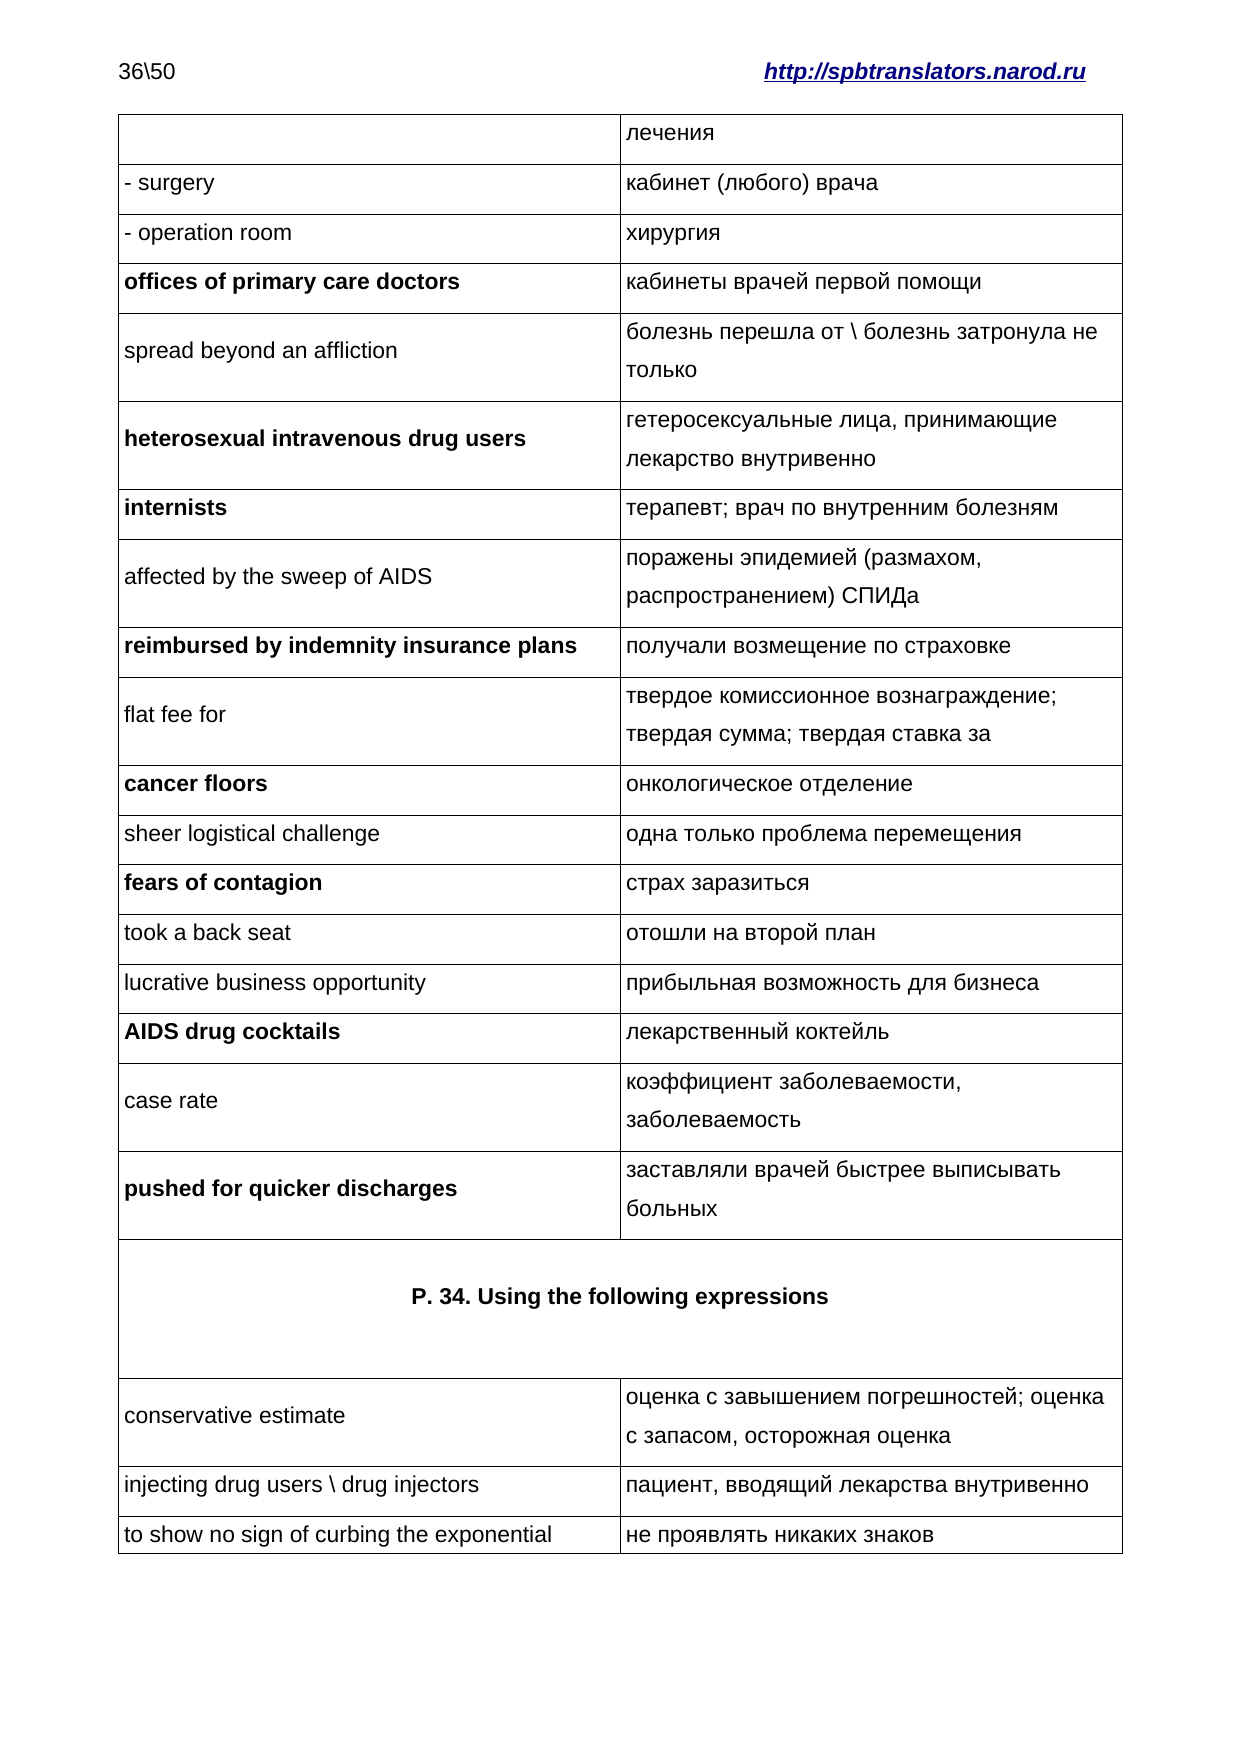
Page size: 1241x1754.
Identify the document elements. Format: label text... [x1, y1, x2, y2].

table_cell кабинеты врачей первой помощи [621, 264, 1122, 313]
table_cell прибыльная возможность для бизнеса [621, 965, 1122, 1013]
table_cell оценка с завышением погрешностей; оценка с запасом, осторожная оценка [621, 1379, 1122, 1466]
table_cell [119, 115, 620, 164]
table_cell spread beyond an affliction [119, 314, 620, 401]
table_cell коэффициент заболеваемости, заболеваемость [621, 1064, 1122, 1151]
table_cell - operation room [119, 215, 620, 263]
table_cell to show no sign of curbing the exponential [119, 1517, 620, 1553]
table_cell lucrative business opportunity [119, 965, 620, 1013]
table_cell получали возмещение по страховке [621, 628, 1122, 677]
table_cell хирургия [621, 215, 1122, 263]
table_cell онкологическое отделение [621, 766, 1122, 814]
table_cell P. 34. Using the following expressions [119, 1240, 1122, 1378]
table_cell заставляли врачей быстрее выписывать больных [621, 1152, 1122, 1239]
table_cell cancer floors [119, 766, 620, 814]
table_cell conservative estimate [119, 1379, 620, 1466]
table_cell - surgery [119, 165, 620, 213]
table_cell heterosexual intravenous drug users [119, 402, 620, 489]
table_cell internists [119, 490, 620, 539]
table_cell поражены эпидемией (размахом, распространением) СПИДа [621, 540, 1122, 627]
table_cell кабинет (любого) врача [621, 165, 1122, 213]
table_cell flat fee for [119, 678, 620, 765]
table_cell affected by the sweep of AIDS [119, 540, 620, 627]
table_cell страх заразиться [621, 865, 1122, 914]
table_cell твердое комиссионное вознаграждение; твердая сумма; твердая ставка за [621, 678, 1122, 765]
table_cell case rate [119, 1064, 620, 1151]
table_cell терапевт; врач по внутренним болезням [621, 490, 1122, 539]
table_cell одна только проблема перемещения [621, 816, 1122, 864]
table_cell injecting drug users \ drug injectors [119, 1467, 620, 1516]
table_cell sheer logistical challenge [119, 816, 620, 864]
table_cell AIDS drug cocktails [119, 1014, 620, 1063]
table_cell отошли на второй план [621, 915, 1122, 963]
table_cell лекарственный коктейль [621, 1014, 1122, 1063]
table_cell не проявлять никаких знаков [621, 1517, 1122, 1553]
table_cell took a back seat [119, 915, 620, 963]
table_cell offices of primary care doctors [119, 264, 620, 313]
table_cell гетеросексуальные лица, принимающие лекарство внутривенно [621, 402, 1122, 489]
table_cell pushed for quicker discharges [119, 1152, 620, 1239]
table_cell лечения [621, 115, 1122, 164]
table_cell reimbursed by indemnity insurance plans [119, 628, 620, 677]
table_cell fears of contagion [119, 865, 620, 914]
table_cell болезнь перешла от \ болезнь затронула не только [621, 314, 1122, 401]
table_cell пациент, вводящий лекарства внутривенно [621, 1467, 1122, 1516]
